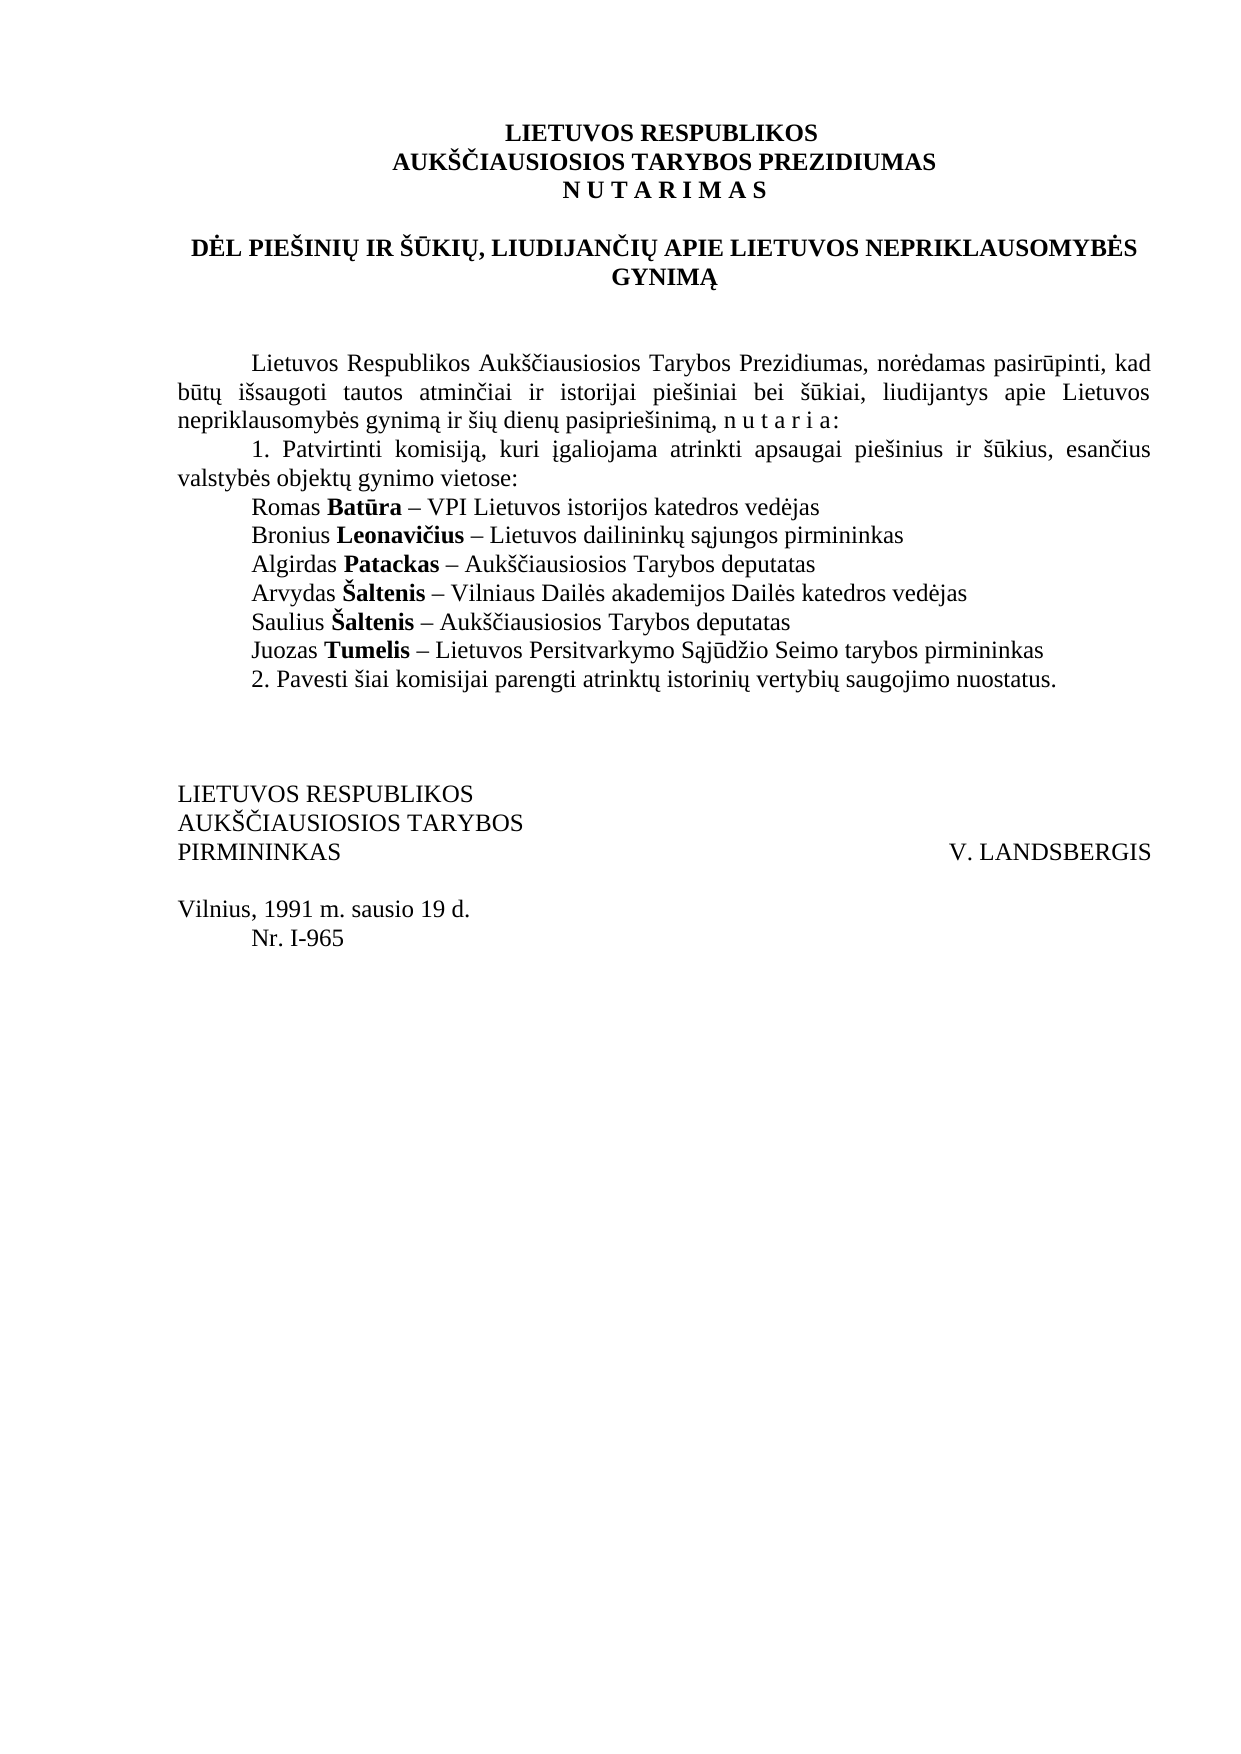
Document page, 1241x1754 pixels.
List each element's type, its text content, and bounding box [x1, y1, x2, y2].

text Vilnius, 1991 m. sausio 19 d. [177, 894, 1152, 923]
text LIETUVOS RESPUBLIKOS [177, 118, 1152, 147]
text Arvydas Šaltenis – Vilniaus Dailės akademijos Dailės katedros vedėjas [177, 578, 1152, 607]
text DĖL PIEŠINIŲ IR ŠŪKIŲ, LIUDIJANČIŲ APIE LIETUVOS NEPRIKLAUSOMYBĖS GYNIMĄ [177, 233, 1152, 291]
text Romas Batūra – VPI Lietuvos istorijos katedros vedėjas [177, 492, 1152, 521]
text Bronius Leonavičius – Lietuvos dailininkų sąjungos pirmininkas [177, 521, 1152, 549]
text Saulius Šaltenis – Aukščiausiosios Tarybos deputatas [177, 607, 1152, 636]
text Juozas Tumelis – Lietuvos Persitvarkymo Sąjūdžio Seimo tarybos pirmininkas [177, 636, 1152, 664]
text Algirdas Patackas – Aukščiausiosios Tarybos deputatas [177, 549, 1152, 578]
text LIETUVOS RESPUBLIKOS [177, 779, 1152, 808]
text PIRMININKAS V. LANDSBERGIS [177, 837, 1152, 866]
text N U T A R I M A S [177, 176, 1152, 204]
text Lietuvos Respublikos Aukščiausiosios Tarybos Prezidiumas, norėdamas pasirūpinti, kad būtų išsaugoti tautos atminčiai ir istorijai piešiniai bei šūkiai, liudijantys apie Lietuvos nepriklausomybės gynimą ir šių dienų pasipriešinimą, nutaria: [177, 348, 1152, 434]
text AUKŠČIAUSIOSIOS TARYBOS [177, 808, 1152, 837]
text 1. Patvirtinti komisiją, kuri įgaliojama atrinkti apsaugai piešinius ir šūkius, esančius valstybės objektų gynimo vietose: [177, 434, 1152, 492]
text AUKŠČIAUSIOSIOS TARYBOS PREZIDIUMAS [177, 147, 1152, 176]
text Nr. I-965 [177, 923, 1152, 952]
text 2. Pavesti šiai komisijai parengti atrinktų istorinių vertybių saugojimo nuostatus. [177, 664, 1152, 693]
